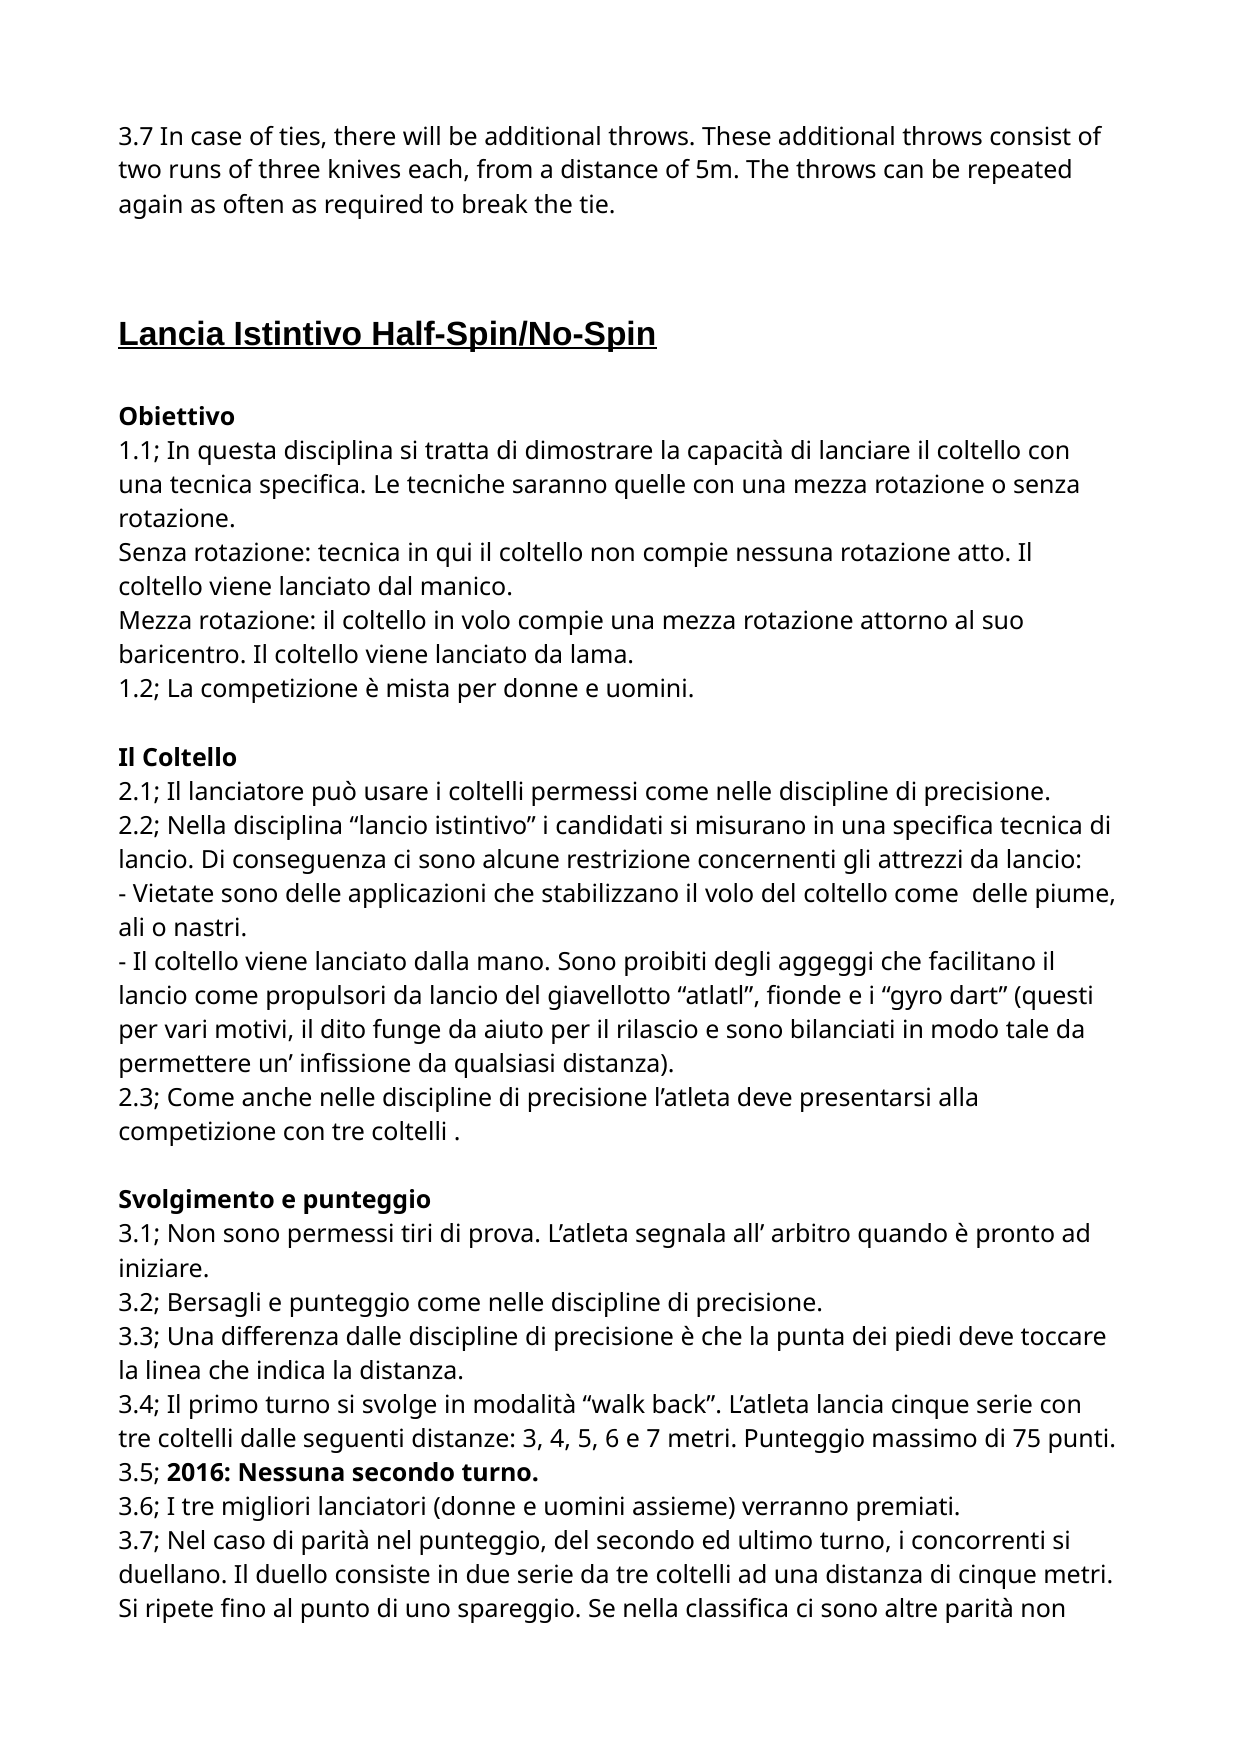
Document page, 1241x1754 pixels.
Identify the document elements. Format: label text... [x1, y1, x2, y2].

subtitle Lancia Istintivo Half-Spin/No-Spin [118, 313, 1122, 352]
text - Vietate sono delle applicazioni che stabilizzano il volo del coltello come delle piume, ali o nastri. [118, 876, 1122, 944]
text 1.1; In questa disciplina si tratta di dimostrare la capacità di lanciare il coltello con una tecnica specifica. Le tecniche saranno quelle con una mezza rotazione o senza rotazione. [118, 433, 1122, 535]
text Obiettivo [118, 399, 1122, 433]
text 3.3; Una differenza dalle discipline di precisione è che la punta dei piedi deve toccare la linea che indica la distanza. [118, 1318, 1122, 1386]
text 2.1; Il lanciatore può usare i coltelli permessi come nelle discipline di precisione. [118, 773, 1122, 807]
text 3.4; Il primo turno si svolge in modalità “walk back”. L’atleta lancia cinque serie con tre coltelli dalle seguenti distanze: 3, 4, 5, 6 e 7 metri. Punteggio massimo di 75 punti. [118, 1386, 1122, 1454]
text 3.5; 2016: Nessuna secondo turno. [118, 1454, 1122, 1489]
text 3.7 In case of ties, there will be additional throws. These additional throws consist of two runs of three knives each, from a distance of 5m. The throws can be repeated again as often as required to break the tie. [118, 118, 1122, 220]
text 2.3; Come anche nelle discipline di precisione l’atleta deve presentarsi alla competizione con tre coltelli . [118, 1080, 1122, 1148]
text Mezza rotazione: il coltello in volo compie una mezza rotazione attorno al suo baricentro. Il coltello viene lanciato da lama. [118, 603, 1122, 671]
text 3.7; Nel caso di parità nel punteggio, del secondo ed ultimo turno, i concorrenti si duellano. Il duello consiste in due serie da tre coltelli ad una distanza di cinque metri. Si ripete fino al punto di uno spareggio. Se nella classifica ci sono altre parità non [118, 1523, 1122, 1625]
text - Il coltello viene lanciato dalla mano. Sono proibiti degli aggeggi che facilitano il lancio come propulsori da lancio del giavellotto “atlatl”, fionde e i “gyro dart” (questi per vari motivi, il dito funge da aiuto per il rilascio e sono bilanciati in modo tale da permettere un’ infissione da qualsiasi distanza). [118, 944, 1122, 1080]
text 3.1; Non sono permessi tiri di prova. L’atleta segnala all’ arbitro quando è pronto ad iniziare. [118, 1216, 1122, 1284]
text Senza rotazione: tecnica in qui il coltello non compie nessuna rotazione atto. Il coltello viene lanciato dal manico. [118, 535, 1122, 603]
text 2.2; Nella disciplina “lancio istintivo” i candidati si misurano in una specifica tecnica di lancio. Di conseguenza ci sono alcune restrizione concernenti gli attrezzi da lancio: [118, 807, 1122, 876]
text Il Coltello [118, 739, 1122, 773]
text 3.6; I tre migliori lanciatori (donne e uomini assieme) verranno premiati. [118, 1489, 1122, 1523]
text Svolgimento e punteggio [118, 1182, 1122, 1216]
text 1.2; La competizione è mista per donne e uomini. [118, 671, 1122, 705]
text 3.2; Bersagli e punteggio come nelle discipline di precisione. [118, 1284, 1122, 1318]
